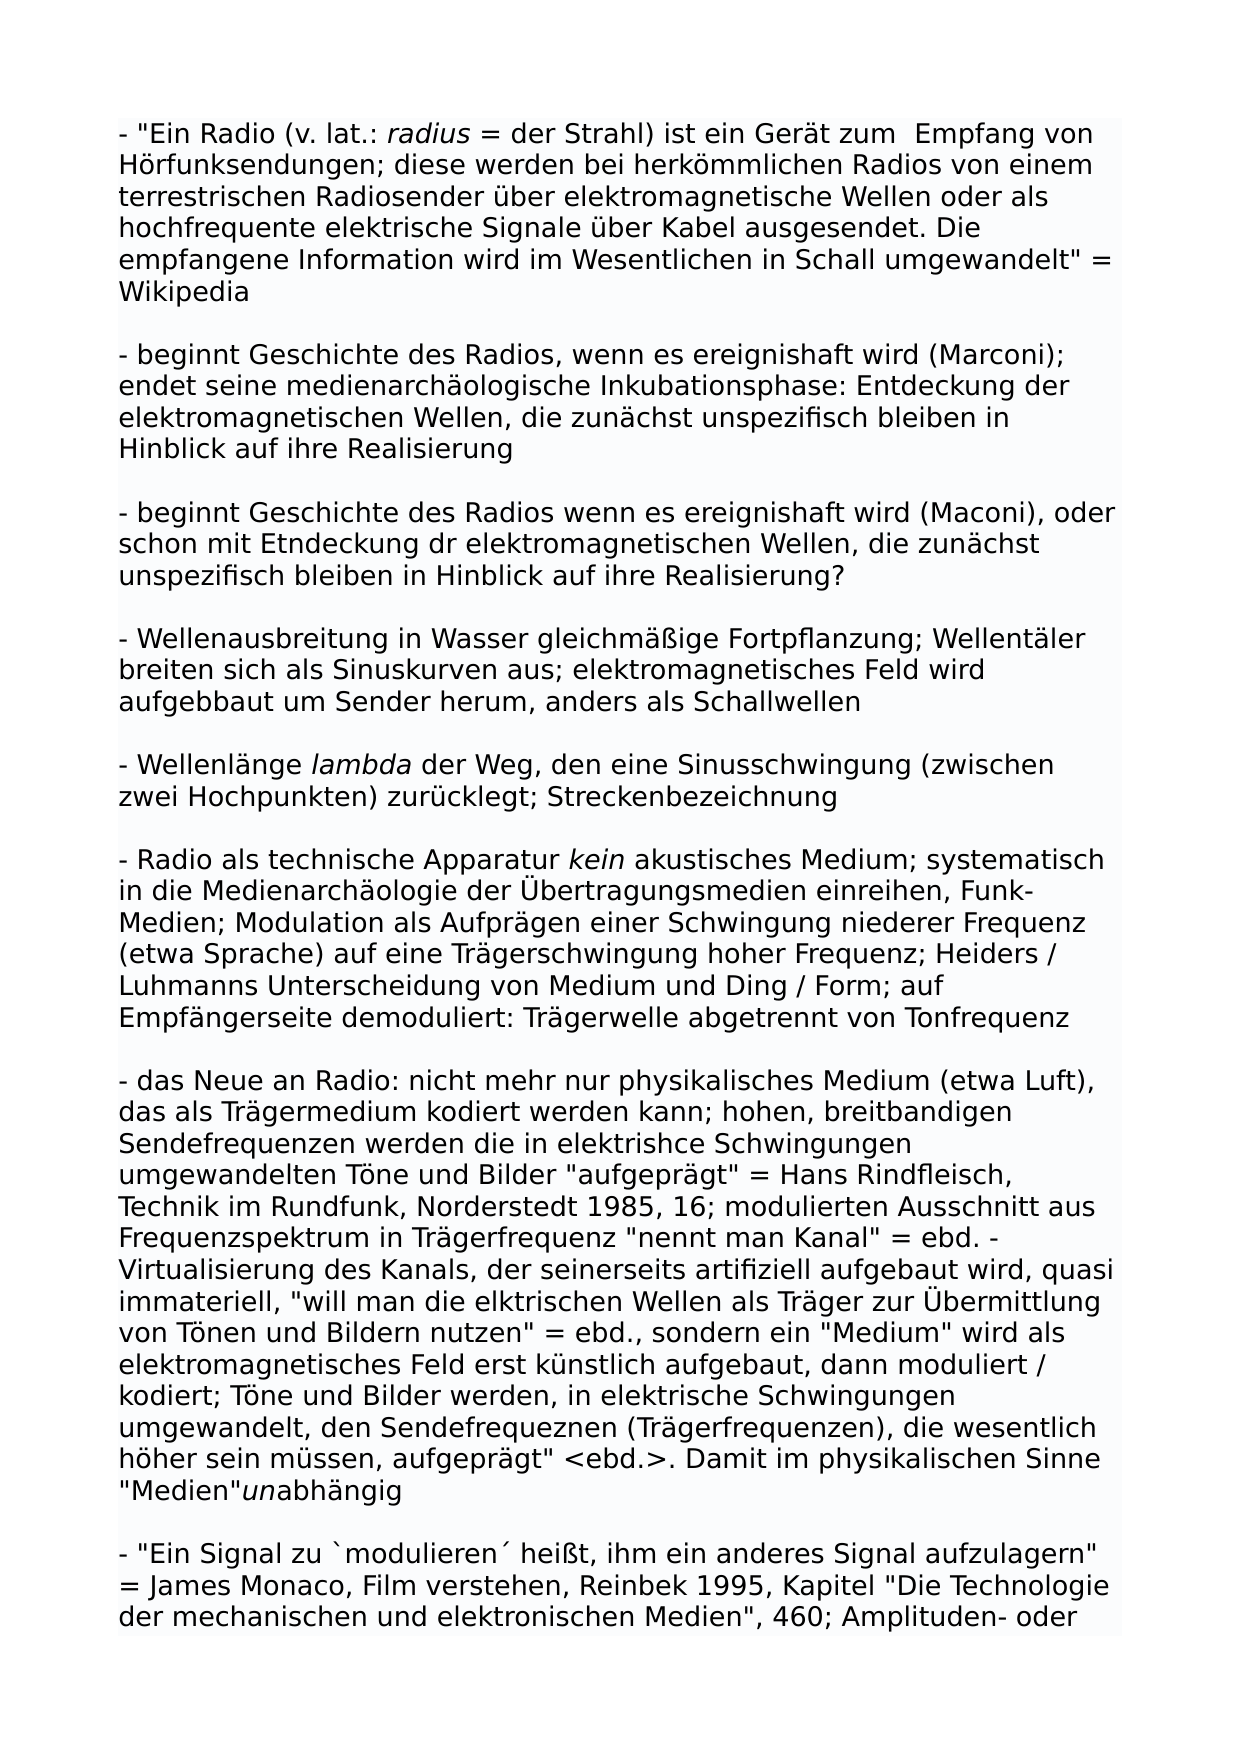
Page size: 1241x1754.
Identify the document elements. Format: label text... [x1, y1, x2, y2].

text - das Neue an Radio: nicht mehr nur physikalisches Medium (etwa Luft), das als Trägermedium kodiert werden kann; hohen, breitbandigen Sendefrequenzen werden die in elektrishce Schwingungen umgewandelten Töne und Bilder "aufgeprägt" = Hans Rindfleisch, Technik im Rundfunk, Norderstedt 1985, 16; modulierten Ausschnitt aus Frequenzspektrum in Trägerfrequenz "nennt man Kanal" = ebd. - Virtualisierung des Kanals, der seinerseits artifiziell aufgebaut wird, quasi immateriell, "will man die elktrischen Wellen als Träger zur Übermittlung von Tönen und Bildern nutzen" = ebd., sondern ein "Medium" wird als elektromagnetisches Feld erst künstlich aufgebaut, dann moduliert / kodiert; Töne und Bilder werden, in elektrische Schwingungen umgewandelt, den Sendefrequeznen (Trägerfrequenzen), die wesentlich höher sein müssen, aufgeprägt" <ebd.>. Damit im physikalischen Sinne "Medien"unabhängig [118, 1065, 1122, 1507]
text - Radio als technische Apparatur kein akustisches Medium; systematisch in die Medienarchäologie der Übertragungsmedien einreihen, Funk-Medien; Modulation als Aufprägen einer Schwingung niederer Frequenz (etwa Sprache) auf eine Trägerschwingung hoher Frequenz; Heiders / Luhmanns Unterscheidung von Medium und Ding / Form; auf Empfängerseite demoduliert: Trägerwelle abgetrennt von Tonfrequenz [118, 844, 1122, 1033]
text - beginnt Geschichte des Radios, wenn es ereignishaft wird (Marconi); endet seine medienarchäologische Inkubationsphase: Entdeckung der elektromagnetischen Wellen, die zunächst unspezifisch bleiben in Hinblick auf ihre Realisierung [118, 339, 1122, 465]
text - Wellenlänge lambda der Weg, den eine Sinusschwingung (zwischen zwei Hochpunkten) zurücklegt; Streckenbezeichnung [118, 749, 1122, 812]
text - beginnt Geschichte des Radios wenn es ereignishaft wird (Maconi), oder schon mit Etndeckung dr elektromagnetischen Wellen, die zunächst unspezifisch bleiben in Hinblick auf ihre Realisierung? [118, 497, 1122, 592]
text - Wellenausbreitung in Wasser gleichmäßige Fortpflanzung; Wellentäler breiten sich als Sinuskurven aus; elektromagnetisches Feld wird aufgebbaut um Sender herum, anders als Schallwellen [118, 623, 1122, 718]
text - "Ein Radio (v. lat.: radius = der Strahl) ist ein Gerät zum Empfang von Hörfunksendungen; diese werden bei herkömmlichen Radios von einem terrestrischen Radiosender über elektromagnetische Wellen oder als hochfrequente elektrische Signale über Kabel ausgesendet. Die empfangene Information wird im Wesentlichen in Schall umgewandelt" = Wikipedia [118, 118, 1122, 307]
text - "Ein Signal zu `modulieren´ heißt, ihm ein anderes Signal aufzulagern" = James Monaco, Film verstehen, Reinbek 1995, Kapitel "Die Technologie der mechanischen und elektronischen Medien", 460; Amplituden- oder [118, 1538, 1122, 1633]
